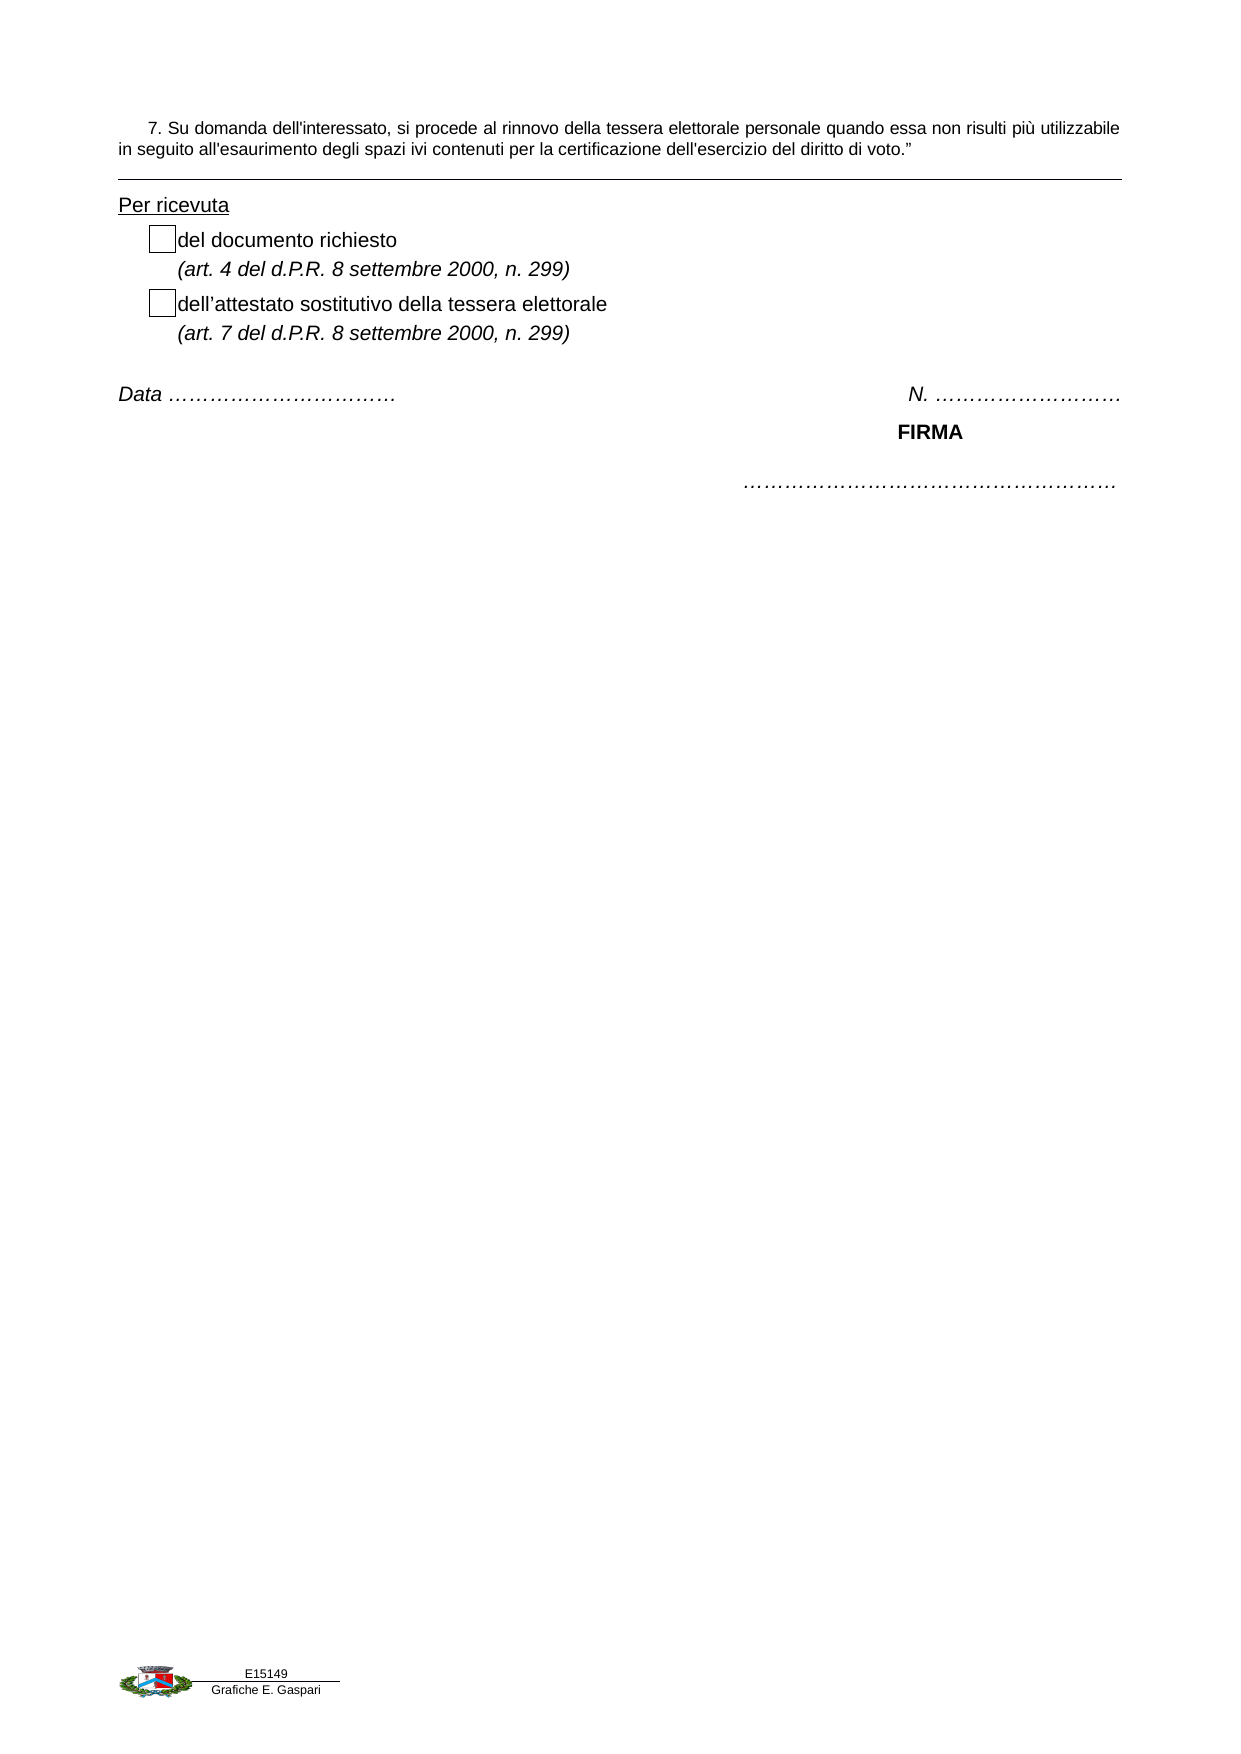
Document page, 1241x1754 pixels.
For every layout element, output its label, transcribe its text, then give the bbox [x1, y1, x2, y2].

text 7. Su domanda dell'interessato, si procede al rinnovo della tessera elettorale personale quando essa non risulti più utilizzabile in seguito all'esaurimento degli spazi ivi contenuti per la certificazione dell'esercizio del diritto di voto.” [118, 118, 1122, 159]
picture [118, 1666, 193, 1698]
table_header Per ricevuta del documento richiesto (art. 4 del d.P.R. 8 settembre 2000, n. 299) dell’attestato sostitutivo della tessera elettorale (art. 7 del d.P.R. 8 settembre 2000, n. 299) Data …………………………… N. ……………………… FIRMA ……………………………………………… [118, 180, 1122, 518]
